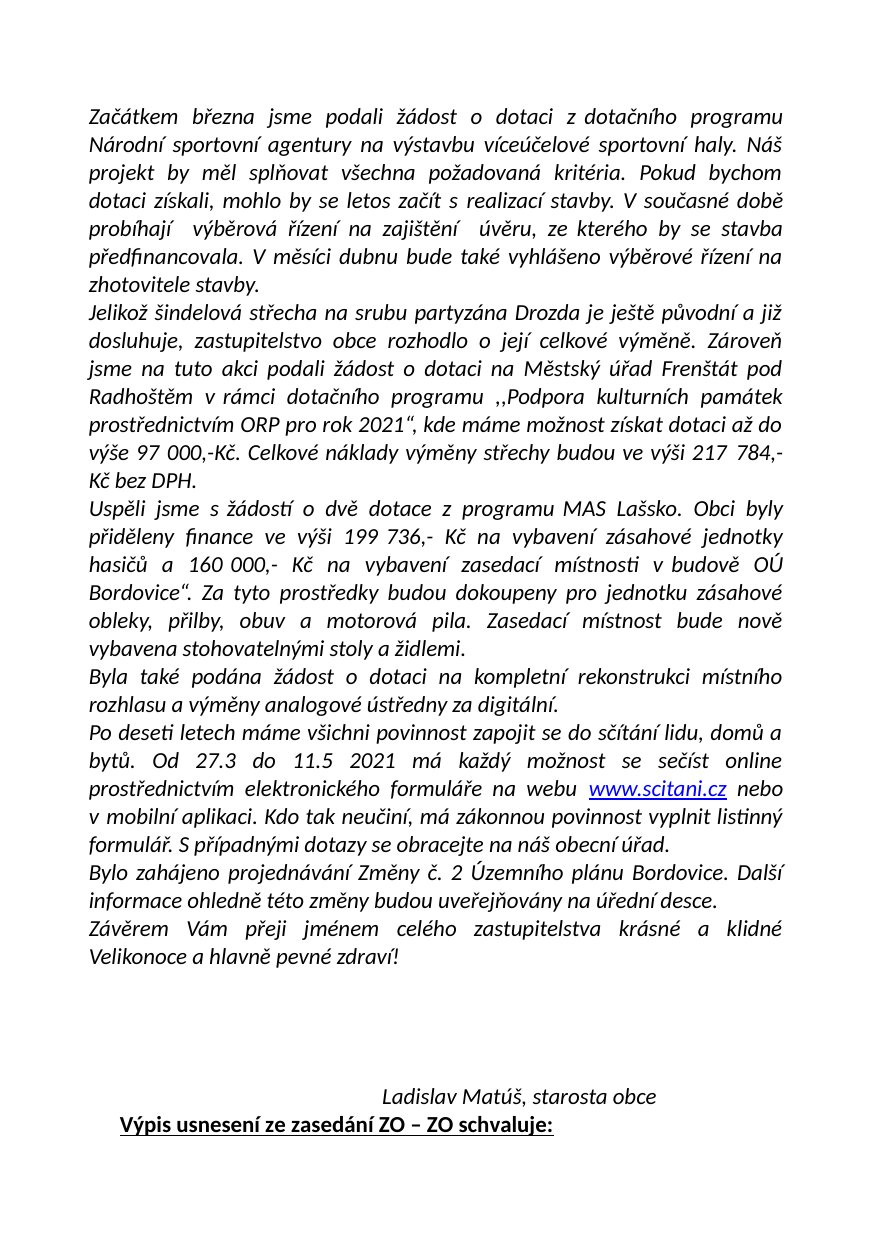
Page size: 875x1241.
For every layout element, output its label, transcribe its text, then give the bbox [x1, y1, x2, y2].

text Byla také podána žádost o dotaci na kompletní rekonstrukci místního rozhlasu a výměny analogové ústředny za digitální. [88, 662, 786, 718]
text Závěrem Vám přeji jménem celého zastupitelstva krásné a klidné Velikonoce a hlavně pevné zdraví! [88, 914, 786, 970]
text Bylo zahájeno projednávání Změny č. 2 Územního plánu Bordovice. Další informace ohledně této změny budou uveřejňovány na úřední desce. [88, 858, 786, 914]
text Začátkem března jsme podali žádost o dotaci z dotačního programu Národní sportovní agentury na výstavbu víceúčelové sportovní haly. Náš projekt by měl splňovat všechna požadovaná kritéria. Pokud bychom dotaci získali, mohlo by se letos začít s realizací stavby. V současné době probíhají výběrová řízení na zajištění úvěru, ze kterého by se stavba předfinancovala. V měsíci dubnu bude také vyhlášeno výběrové řízení na zhotovitele stavby. [88, 102, 786, 298]
text Po deseti letech máme všichni povinnost zapojit se do sčítání lidu, domů a bytů. Od 27.3 do 11.5 2021 má každý možnost se sečíst online prostřednictvím elektronického formuláře na webu www.scitani.cz nebo v mobilní aplikaci. Kdo tak neučiní, má zákonnou povinnost vyplnit listinný formulář. S případnými dotazy se obracejte na náš obecní úřad. [88, 718, 786, 858]
text Uspěli jsme s žádostí o dvě dotace z programu MAS Lašsko. Obci byly přiděleny finance ve výši 199 736,- Kč na vybavení zásahové jednotky hasičů a 160 000,- Kč na vybavení zasedací místnosti v budově OÚ Bordovice“. Za tyto prostředky budou dokoupeny pro jednotku zásahové obleky, přilby, obuv a motorová pila. Zasedací místnost bude nově vybavena stohovatelnými stoly a židlemi. [88, 494, 786, 662]
text Jelikož šindelová střecha na srubu partyzána Drozda je ještě původní a již dosluhuje, zastupitelstvo obce rozhodlo o její celkové výměně. Zároveň jsme na tuto akci podali žádost o dotaci na Městský úřad Frenštát pod Radhoštěm v rámci dotačního programu ,,Podpora kulturních památek prostřednictvím ORP pro rok 2021“, kde máme možnost získat dotaci až do výše 97 000,-Kč. Celkové náklady výměny střechy budou ve výši 217 784,-Kč bez DPH. [88, 298, 786, 494]
text Výpis usnesení ze zasedání ZO – ZO schvaluje: [88, 1111, 786, 1138]
text Ladislav Matúš, starosta obce [88, 1082, 786, 1111]
